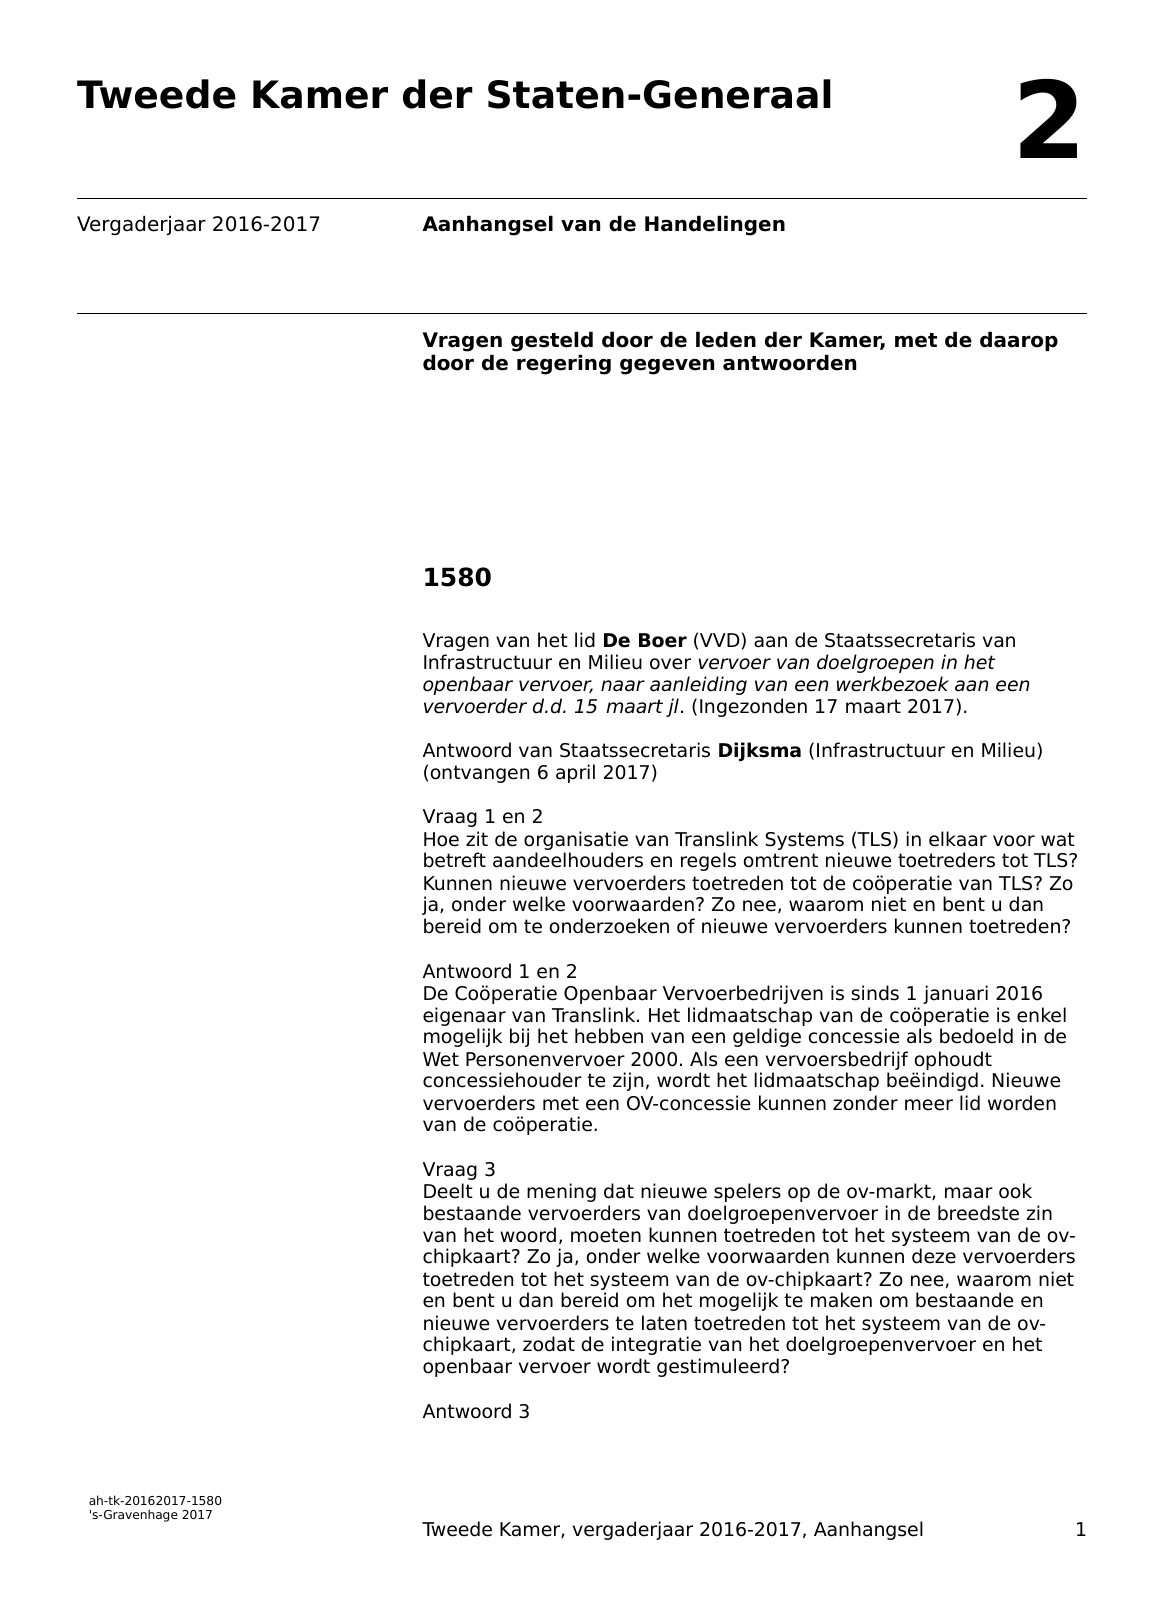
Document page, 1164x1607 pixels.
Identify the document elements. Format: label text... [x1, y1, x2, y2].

text Kunnen nieuwe vervoerders toetreden tot de coöperatie van TLS? Zo ja, onder welke voorwaarden? Zo nee, waarom niet en bent u dan bereid om te onderzoeken of nieuwe vervoerders kunnen toetreden? [422, 872, 1087, 938]
table_header 2 [886, 59, 1087, 198]
text Vraag 1 en 2 [422, 806, 1087, 828]
table_cell Aanhangsel van de Handelingen [422, 199, 1087, 313]
text 's-Gravenhage 2017 [88, 1508, 323, 1522]
text Vraag 3 [422, 1158, 1087, 1181]
table_cell Vergaderjaar 2016-2017 [77, 199, 422, 313]
text 1580 [422, 563, 1087, 592]
table_cell Vragen gesteld door de leden der Kamer, met de daarop door de regering gegeven antwoorden [422, 314, 1087, 375]
text ah-tk-20162017-1580 [88, 1494, 323, 1508]
text Antwoord 3 [422, 1401, 1087, 1422]
table_header Tweede Kamer der Staten-Generaal [77, 59, 886, 198]
text Deelt u de mening dat nieuwe spelers op de ov-markt, maar ook bestaande vervoerders van doelgroepenvervoer in de breedste zin van het woord, moeten kunnen toetreden tot het systeem van de ov-chipkaart? Zo ja, onder welke voorwaarden kunnen deze vervoerders toetreden tot het systeem van de ov-chipkaart? Zo nee, waarom niet en bent u dan bereid om het mogelijk te maken om bestaande en nieuwe vervoerders te laten toetreden tot het systeem van de ov-chipkaart, zodat de integratie van het doelgroepenvervoer en het openbaar vervoer wordt gestimuleerd? [422, 1181, 1087, 1378]
text Hoe zit de organisatie van Translink Systems (TLS) in elkaar voor wat betreft aandeelhouders en regels omtrent nieuwe toetreders tot TLS? [422, 828, 1087, 872]
text Vragen van het lid De Boer (VVD) aan de Staatssecretaris van Infrastructuur en Milieu over vervoer van doelgroepen in het openbaar vervoer, naar aanleiding van een werkbezoek aan een vervoerder d.d. 15 maart jl. (Ingezonden 17 maart 2017). [422, 630, 1087, 718]
text De Coöperatie Openbaar Vervoerbedrijven is sinds 1 januari 2016 eigenaar van Translink. Het lidmaatschap van de coöperatie is enkel mogelijk bij het hebben van een geldige concessie als bedoeld in de Wet Personenvervoer 2000. Als een vervoersbedrijf ophoudt concessiehouder te zijn, wordt het lidmaatschap beëindigd. Nieuwe vervoerders met een OV-concessie kunnen zonder meer lid worden van de coöperatie. [422, 982, 1087, 1136]
text Antwoord 1 en 2 [422, 961, 1087, 982]
table_cell [77, 314, 422, 375]
text Antwoord van Staatssecretaris Dijksma (Infrastructuur en Milieu) (ontvangen 6 april 2017) [422, 740, 1087, 784]
